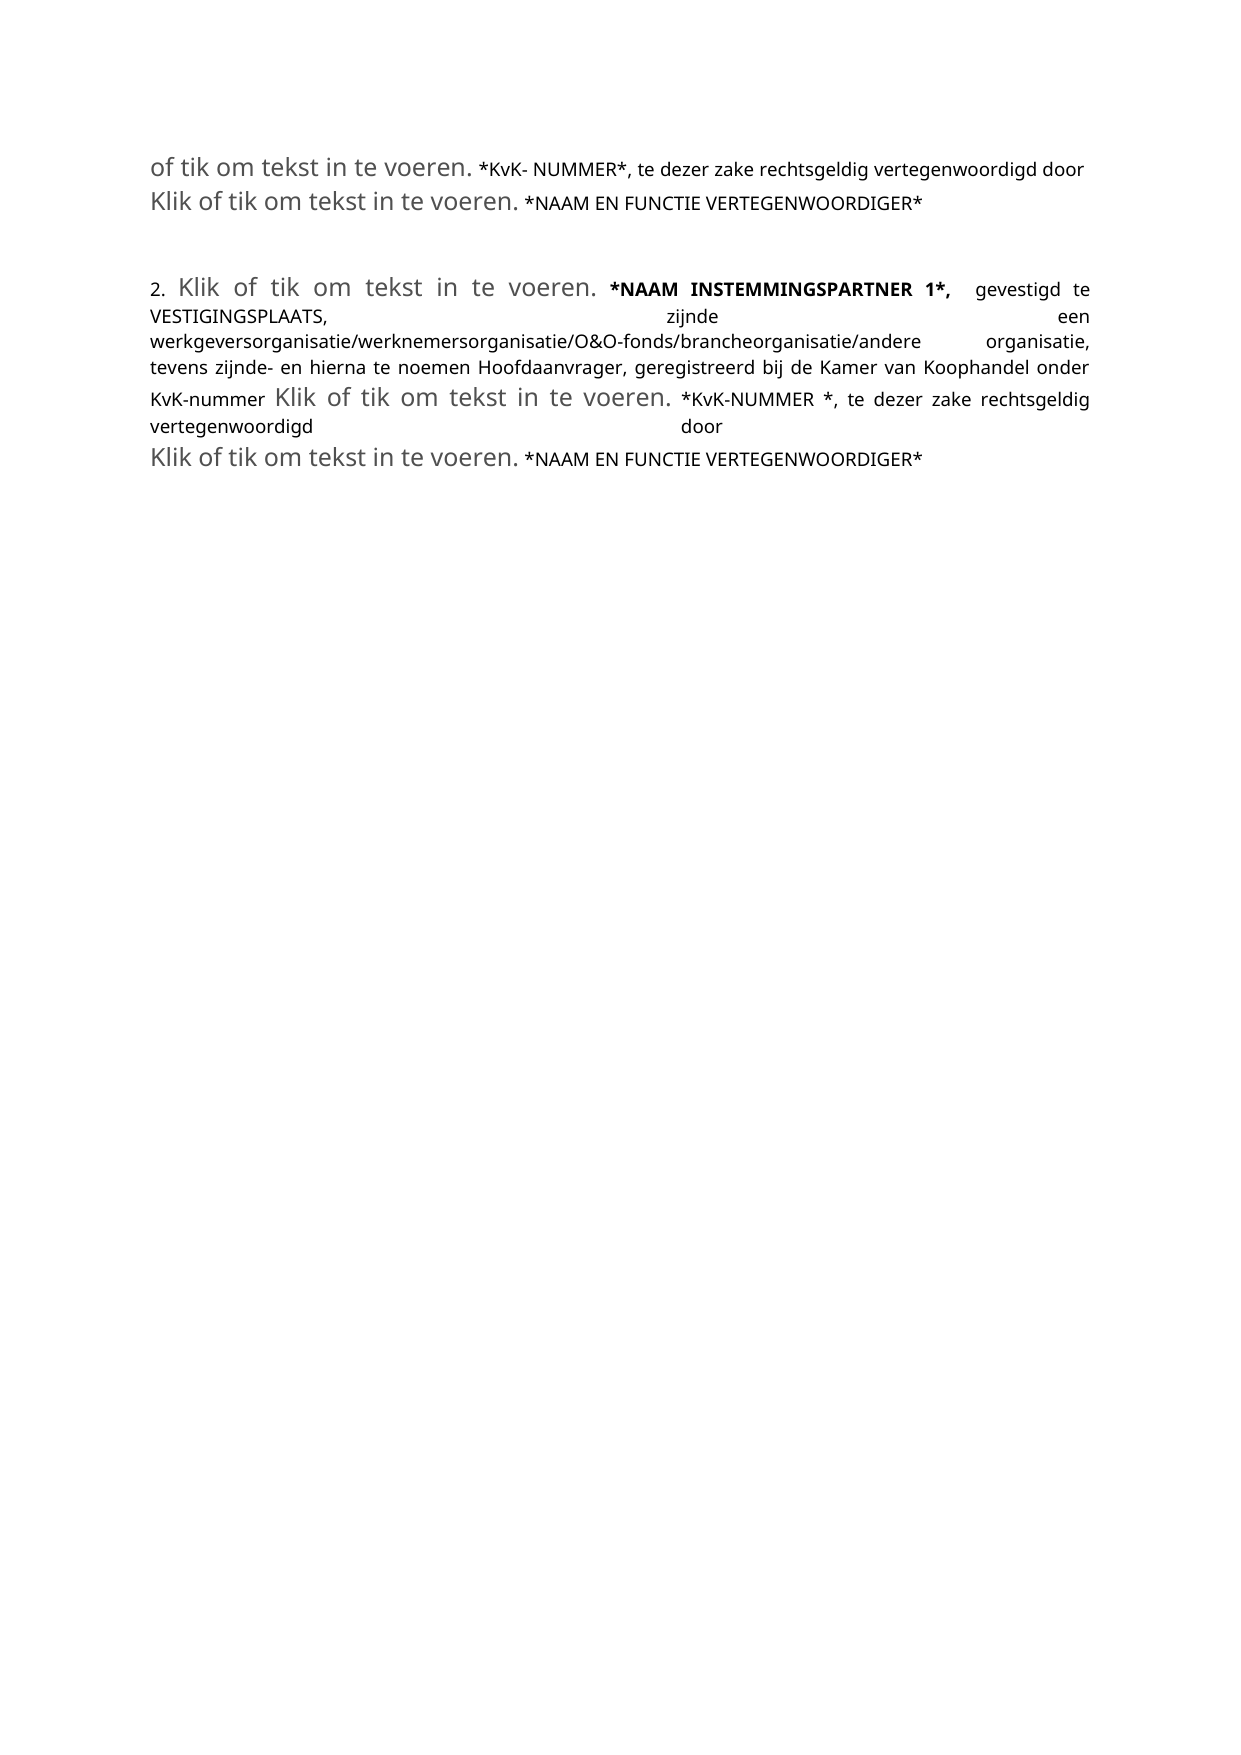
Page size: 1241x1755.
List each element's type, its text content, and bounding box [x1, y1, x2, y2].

text 2. Klik of tik om tekst in te voeren. *NAAM INSTEMMINGSPARTNER 1*, gevestigd te VESTIGINGSPLAATS, zijnde een werkgeversorganisatie/werknemersorganisatie/O&O-fonds/brancheorganisatie/andere organisatie, tevens zijnde- en hierna te noemen Hoofdaanvrager, geregistreerd bij de Kamer van Koophandel onder KvK-nummer Klik of tik om tekst in te voeren. *KvK-NUMMER *, te dezer zake rechtsgeldig vertegenwoordigd door Klik of tik om tekst in te voeren. *NAAM EN FUNCTIE VERTEGENWOORDIGER* [150, 269, 1090, 473]
text of tik om tekst in te voeren. *KvK- NUMMER*, te dezer zake rechtsgeldig vertegenwoordigd door Klik of tik om tekst in te voeren. *NAAM EN FUNCTIE VERTEGENWOORDIGER* [150, 150, 1090, 218]
